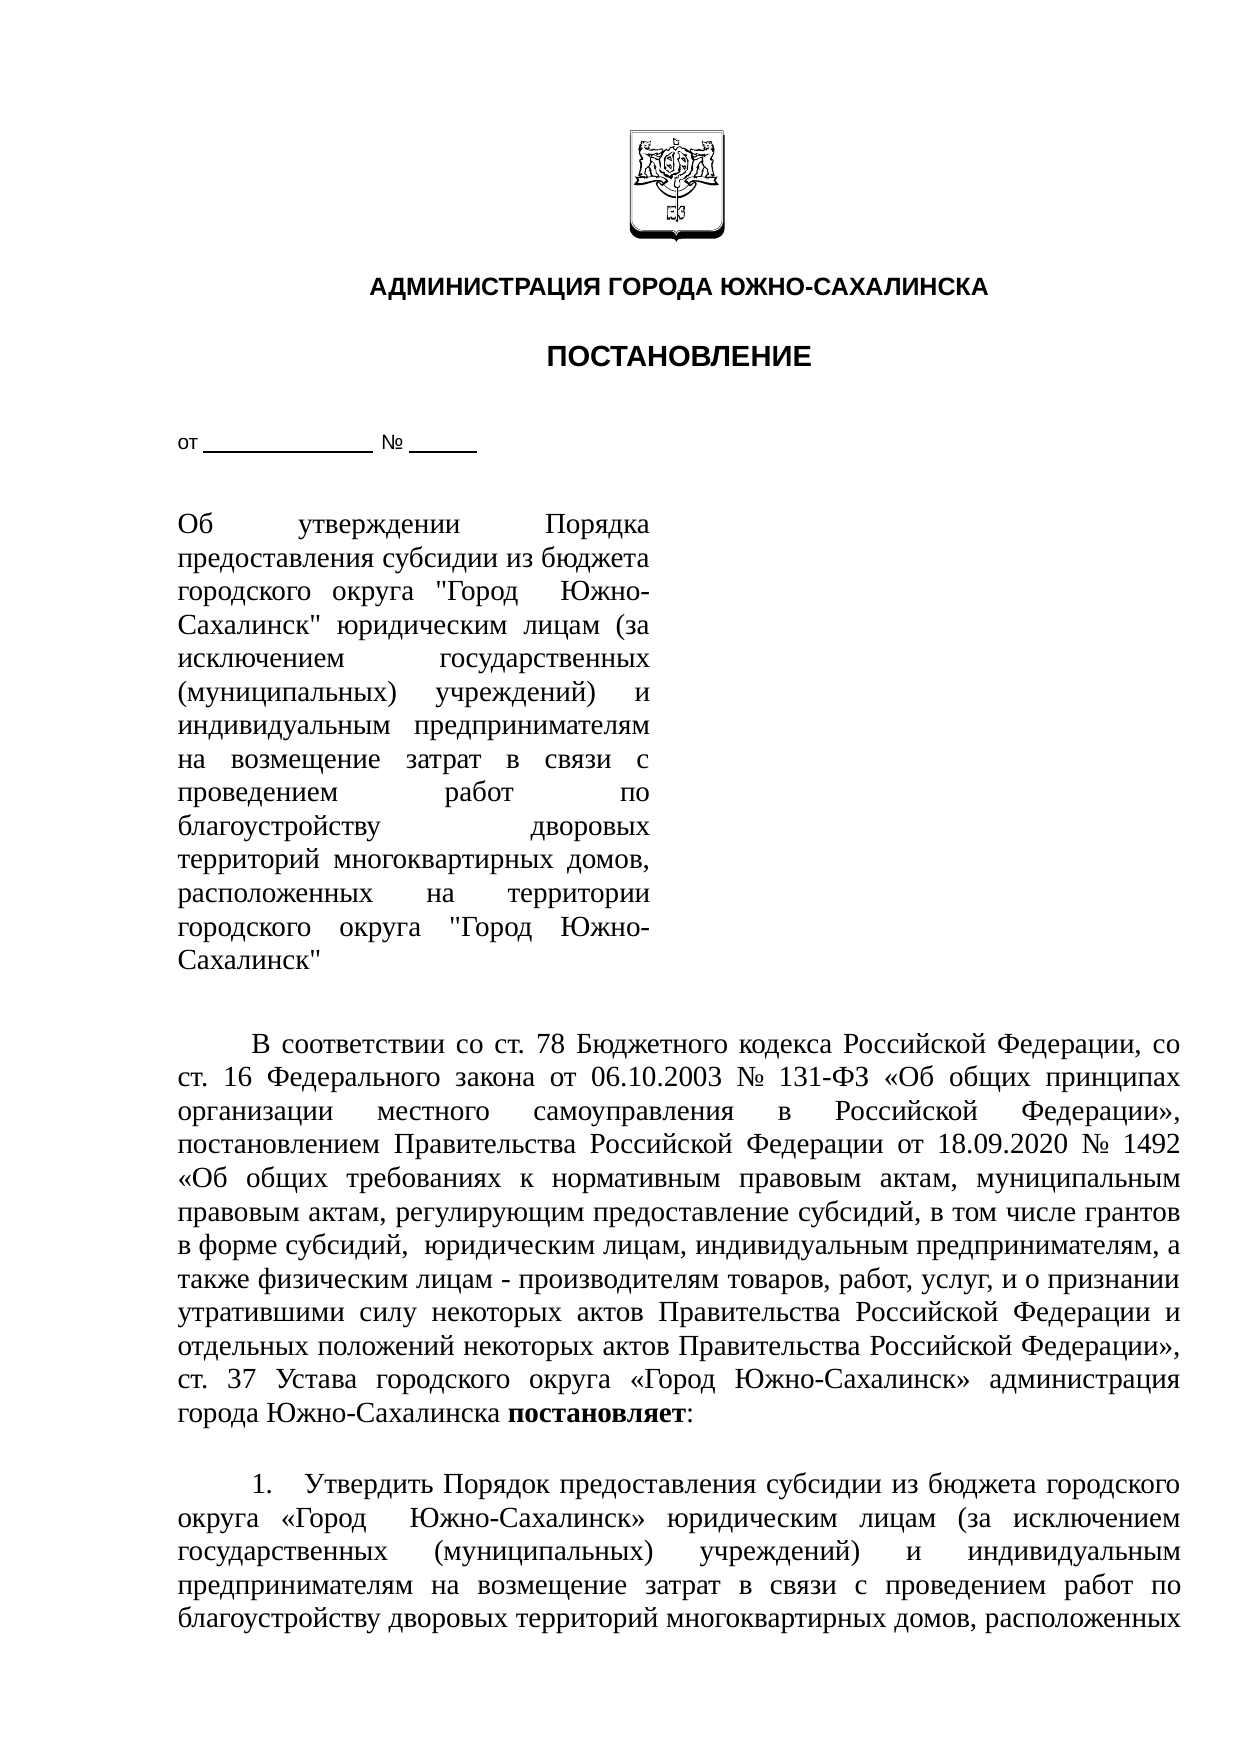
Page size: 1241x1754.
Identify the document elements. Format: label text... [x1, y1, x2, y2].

text АДМИНИСТРАЦИЯ ГОРОДА ЮЖНО-САХАЛИНСКА [177, 272, 1181, 301]
text В соответствии со ст. 78 Бюджетного кодекса Российской Федерации, со ст. 16 Федерального закона от 06.10.2003 № 131-ФЗ «Об общих принципах организации местного самоуправления в Российской Федерации», постановлением Правительства Российской Федерации от 18.09.2020 № 1492 «Об общих требованиях к нормативным правовым актам, муниципальным правовым актам, регулирующим предоставление субсидий, в том числе грантов в форме субсидий, юридическим лицам, индивидуальным предпринимателям, а также физическим лицам - производителям товаров, работ, услуг, и о признании утратившими силу некоторых актов Правительства Российской Федерации и отдельных положений некоторых актов Правительства Российской Федерации», ст. 37 Устава городского округа «Город Южно-Сахалинск» администрация города Южно-Сахалинска постановляет: [177, 1026, 1181, 1429]
text ПОСТАНОВЛЕНИЕ [177, 339, 1181, 372]
list Утвердить Порядок предоставления субсидии из бюджета городского округа «Город Южно-Сахалинск» юридическим лицам (за исключением государственных (муниципальных) учреждений) и индивидуальным предпринимателям на возмещение затрат в связи с проведением работ по благоустройству дворовых территорий многоквартирных домов, расположенных [177, 1467, 1181, 1634]
text от № [177, 423, 1181, 456]
text Об утверждении Порядка предоставления субсидии из бюджета городского округа "Город Южно-Сахалинск" юридическим лицам (за исключением государственных (муниципальных) учреждений) и индивидуальным предпринимателям на возмещение затрат в связи с проведением работ по благоустройству дворовых территорий многоквартирных домов, расположенных на территории городского округа "Город Южно-Сахалинск" [177, 506, 650, 976]
